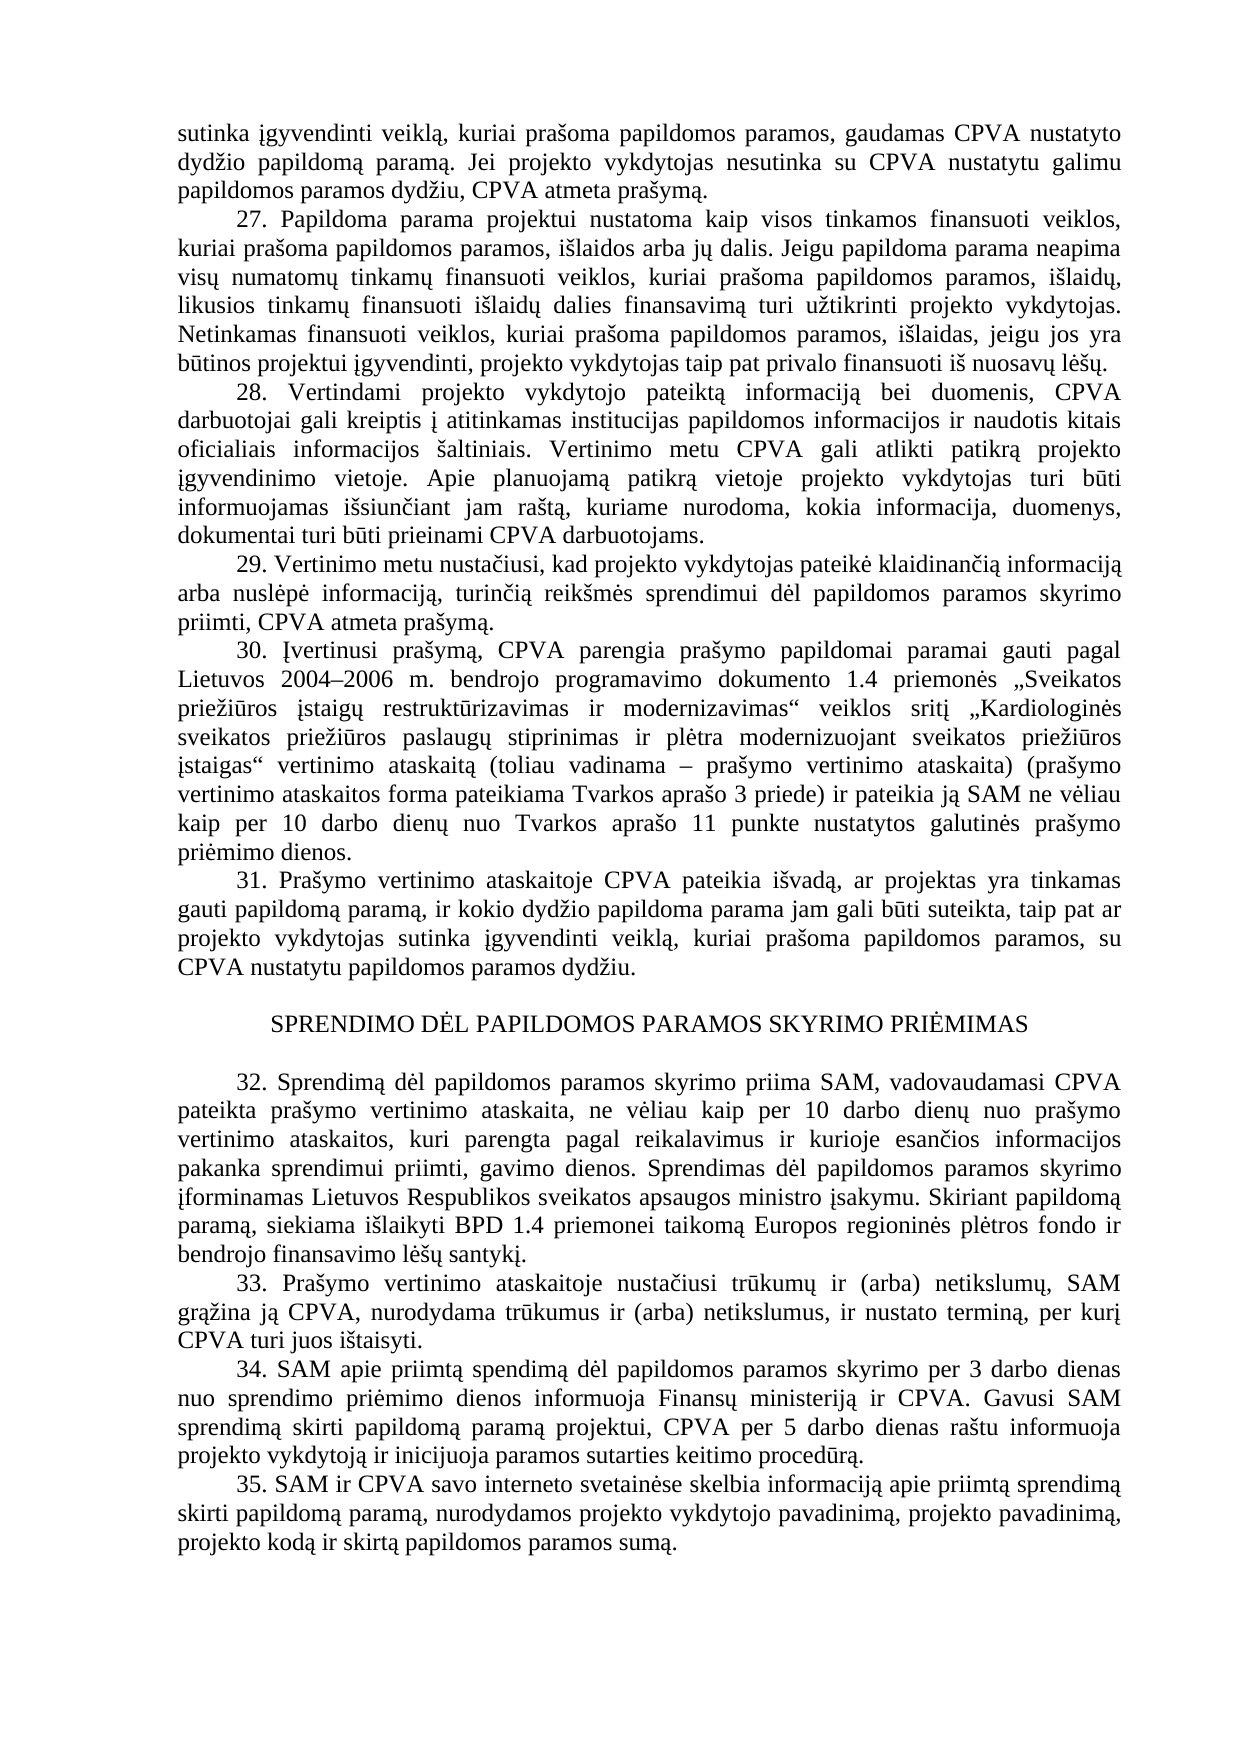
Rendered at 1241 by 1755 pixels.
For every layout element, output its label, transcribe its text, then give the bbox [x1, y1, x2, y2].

text 33. Prašymo vertinimo ataskaitoje nustačiusi trūkumų ir (arba) netikslumų, SAM grąžina ją CPVA, nurodydama trūkumus ir (arba) netikslumus, ir nustato terminą, per kurį CPVA turi juos ištaisyti. [177, 1268, 1122, 1354]
text 27. Papildoma parama projektui nustatoma kaip visos tinkamos finansuoti veiklos, kuriai prašoma papildomos paramos, išlaidos arba jų dalis. Jeigu papildoma parama neapima visų numatomų tinkamų finansuoti veiklos, kuriai prašoma papildomos paramos, išlaidų, likusios tinkamų finansuoti išlaidų dalies finansavimą turi užtikrinti projekto vykdytojas. Netinkamas finansuoti veiklos, kuriai prašoma papildomos paramos, išlaidas, jeigu jos yra būtinos projektui įgyvendinti, projekto vykdytojas taip pat privalo finansuoti iš nuosavų lėšų. [177, 204, 1122, 377]
text sutinka įgyvendinti veiklą, kuriai prašoma papildomos paramos, gaudamas CPVA nustatyto dydžio papildomą paramą. Jei projekto vykdytojas nesutinka su CPVA nustatytu galimu papildomos paramos dydžiu, CPVA atmeta prašymą. [177, 118, 1122, 204]
text 30. Įvertinusi prašymą, CPVA parengia prašymo papildomai paramai gauti pagal Lietuvos 2004–2006 m. bendrojo programavimo dokumento 1.4 priemonės „Sveikatos priežiūros įstaigų restruktūrizavimas ir modernizavimas“ veiklos sritį „Kardiologinės sveikatos priežiūros paslaugų stiprinimas ir plėtra modernizuojant sveikatos priežiūros įstaigas“ vertinimo ataskaitą (toliau vadinama – prašymo vertinimo ataskaita) (prašymo vertinimo ataskaitos forma pateikiama Tvarkos aprašo 3 priede) ir pateikia ją SAM ne vėliau kaip per 10 darbo dienų nuo Tvarkos aprašo 11 punkte nustatytos galutinės prašymo priėmimo dienos. [177, 636, 1122, 866]
text 31. Prašymo vertinimo ataskaitoje CPVA pateikia išvadą, ar projektas yra tinkamas gauti papildomą paramą, ir kokio dydžio papildoma parama jam gali būti suteikta, taip pat ar projekto vykdytojas sutinka įgyvendinti veiklą, kuriai prašoma papildomos paramos, su CPVA nustatytu papildomos paramos dydžiu. [177, 866, 1122, 981]
text 35. SAM ir CPVA savo interneto svetainėse skelbia informaciją apie priimtą sprendimą skirti papildomą paramą, nurodydamos projekto vykdytojo pavadinimą, projekto pavadinimą, projekto kodą ir skirtą papildomos paramos sumą. [177, 1469, 1122, 1556]
text SPRENDIMO DĖL PAPILDOMOS PARAMOS SKYRIMO PRIĖMIMAS [177, 1009, 1122, 1038]
text 32. Sprendimą dėl papildomos paramos skyrimo priima SAM, vadovaudamasi CPVA pateikta prašymo vertinimo ataskaita, ne vėliau kaip per 10 darbo dienų nuo prašymo vertinimo ataskaitos, kuri parengta pagal reikalavimus ir kurioje esančios informacijos pakanka sprendimui priimti, gavimo dienos. Sprendimas dėl papildomos paramos skyrimo įforminamas Lietuvos Respublikos sveikatos apsaugos ministro įsakymu. Skiriant papildomą paramą, siekiama išlaikyti BPD 1.4 priemonei taikomą Europos regioninės plėtros fondo ir bendrojo finansavimo lėšų santykį. [177, 1067, 1122, 1268]
text 29. Vertinimo metu nustačiusi, kad projekto vykdytojas pateikė klaidinančią informaciją arba nuslėpė informaciją, turinčią reikšmės sprendimui dėl papildomos paramos skyrimo priimti, CPVA atmeta prašymą. [177, 549, 1122, 636]
text 28. Vertindami projekto vykdytojo pateiktą informaciją bei duomenis, CPVA darbuotojai gali kreiptis į atitinkamas institucijas papildomos informacijos ir naudotis kitais oficialiais informacijos šaltiniais. Vertinimo metu CPVA gali atlikti patikrą projekto įgyvendinimo vietoje. Apie planuojamą patikrą vietoje projekto vykdytojas turi būti informuojamas išsiunčiant jam raštą, kuriame nurodoma, kokia informacija, duomenys, dokumentai turi būti prieinami CPVA darbuotojams. [177, 377, 1122, 549]
text 34. SAM apie priimtą spendimą dėl papildomos paramos skyrimo per 3 darbo dienas nuo sprendimo priėmimo dienos informuoja Finansų ministeriją ir CPVA. Gavusi SAM sprendimą skirti papildomą paramą projektui, CPVA per 5 darbo dienas raštu informuoja projekto vykdytoją ir inicijuoja paramos sutarties keitimo procedūrą. [177, 1354, 1122, 1469]
